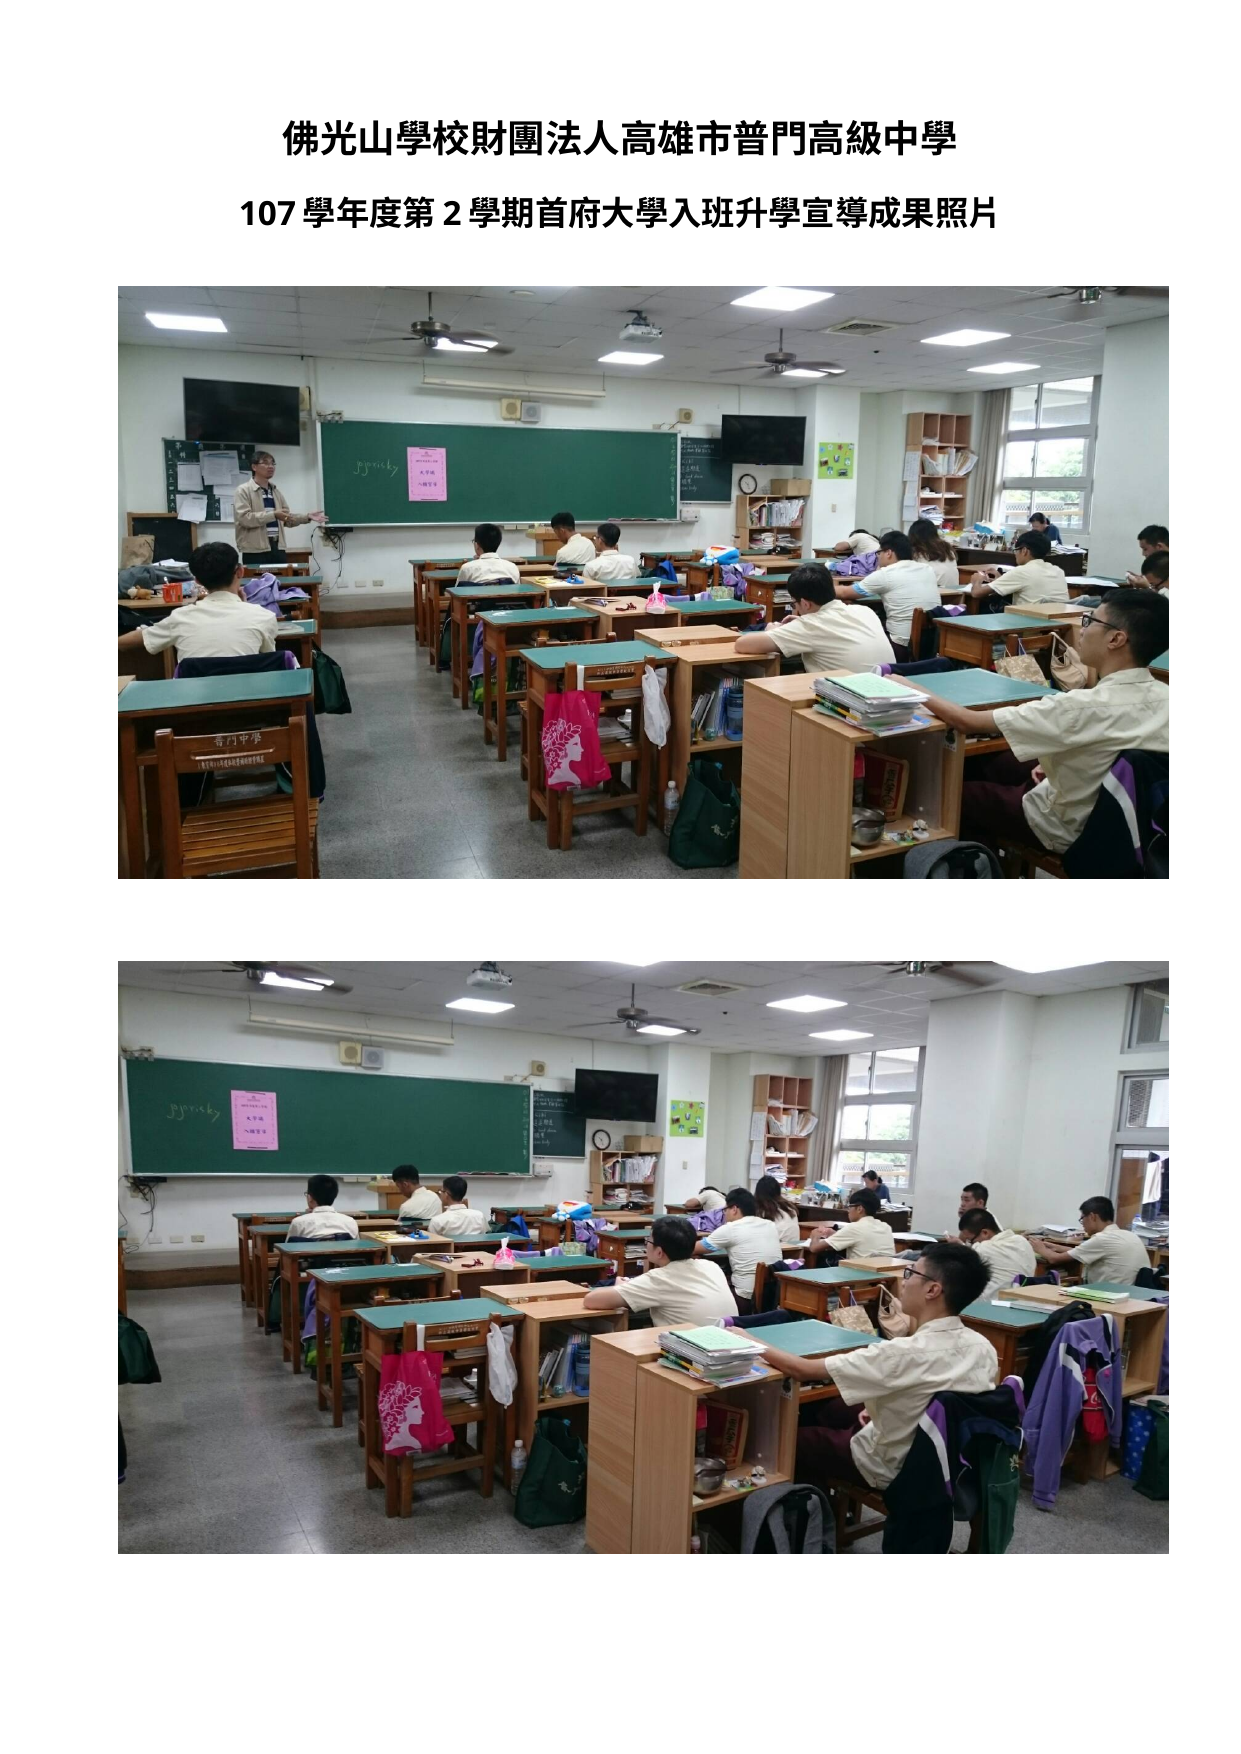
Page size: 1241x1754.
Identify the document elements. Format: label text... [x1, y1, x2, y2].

text 107學年度第2學期首府大學入班升學宣導成果照片 [118, 174, 1122, 249]
picture [118, 961, 1169, 1554]
picture [118, 286, 1169, 879]
text 佛光山學校財團法人高雄市普門高級中學 [118, 99, 1122, 174]
